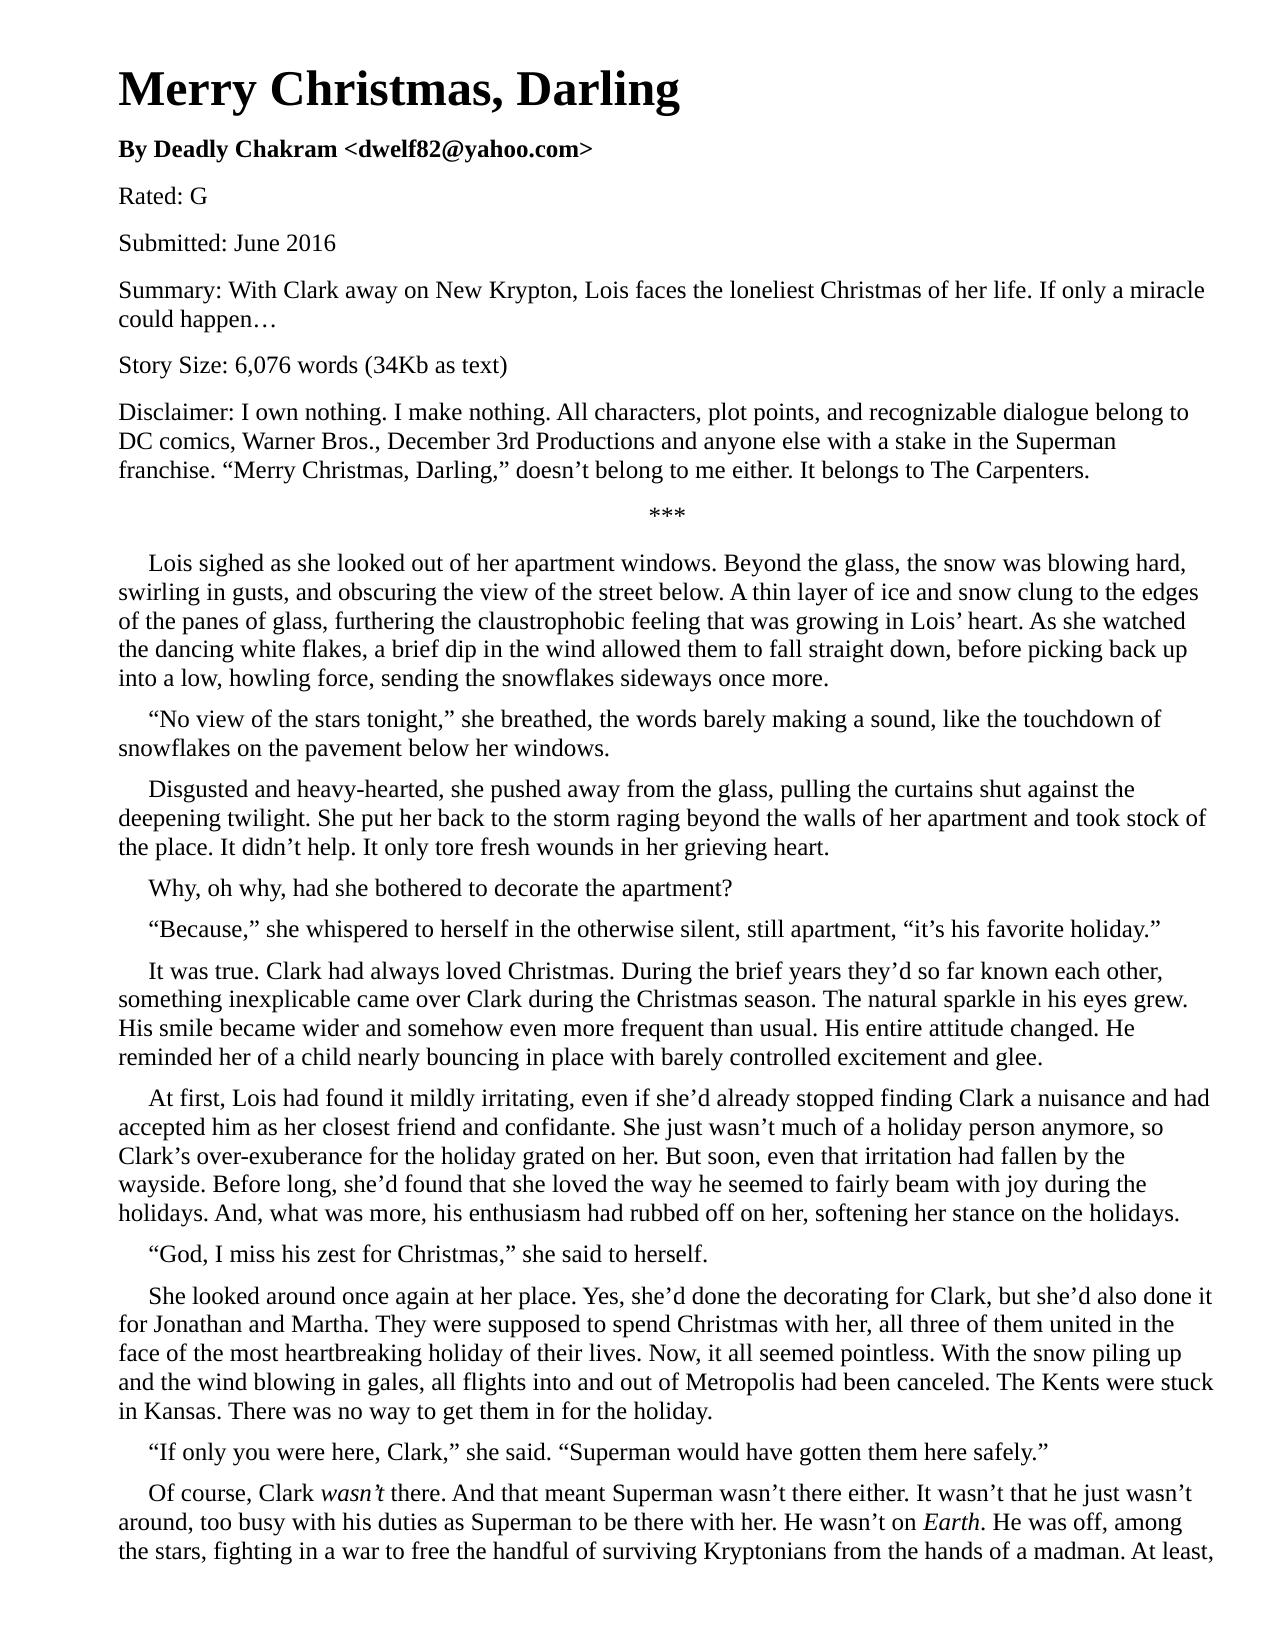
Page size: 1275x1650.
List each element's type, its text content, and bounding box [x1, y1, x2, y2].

text She looked around once again at her place. Yes, she’d done the decorating for Clark, but she’d also done it for Jonathan and Martha. They were supposed to spend Christmas with her, all three of them united in the face of the most heartbreaking holiday of their lives. Now, it all seemed pointless. With the snow piling up and the wind blowing in gales, all flights into and out of Metropolis had been canceled. The Kents were stuck in Kansas. There was no way to get them in for the holiday. [118, 1281, 1216, 1424]
text Lois sighed as she looked out of her apartment windows. Beyond the glass, the snow was blowing hard, swirling in gusts, and obscuring the view of the street below. A thin layer of ice and snow clung to the edges of the panes of glass, furthering the claustrophobic feeling that was growing in Lois’ heart. As she watched the dancing white flakes, a brief dip in the wind allowed them to fall straight down, before picking back up into a low, howling force, sending the snowflakes sideways once more. [118, 548, 1216, 692]
text *** [118, 501, 1216, 530]
text Story Size: 6,076 words (34Kb as text) [118, 350, 1216, 379]
text By Deadly Chakram <dwelf82@yahoo.com> [118, 134, 1216, 163]
text “God, I miss his zest for Christmas,” she said to herself. [118, 1239, 1216, 1268]
text Rated: G [118, 181, 1216, 210]
subtitle Merry Christmas, Darling [118, 59, 1216, 117]
text “If only you were here, Clark,” she said. “Superman would have gotten them here safely.” [118, 1437, 1216, 1466]
text It was true. Clark had always loved Christmas. During the brief years they’d so far known each other, something inexplicable came over Clark during the Christmas season. The natural sparkle in his eyes grew. His smile became wider and somehow even more frequent than usual. His entire attitude changed. He reminded her of a child nearly bouncing in place with barely controlled excitement and glee. [118, 956, 1216, 1071]
text Why, oh why, had she bothered to decorate the apartment? [118, 873, 1216, 902]
text Of course, Clark wasn’t there. And that meant Superman wasn’t there either. It wasn’t that he just wasn’t around, too busy with his duties as Superman to be there with her. He wasn’t on Earth. He was off, among the stars, fighting in a war to free the handful of surviving Kryptonians from the hands of a madman. At least, [118, 1478, 1216, 1564]
text Submitted: June 2016 [118, 228, 1216, 257]
text “No view of the stars tonight,” she breathed, the words barely making a sound, like the touchdown of snowflakes on the pavement below her windows. [118, 704, 1216, 762]
text Disgusted and heavy-hearted, she pushed away from the glass, pulling the curtains shut against the deepening twilight. She put her back to the storm raging beyond the walls of her apartment and took stock of the place. It didn’t help. It only tore fresh wounds in her grieving heart. [118, 774, 1216, 861]
text At first, Lois had found it mildly irritating, even if she’d already stopped finding Clark a nuisance and had accepted him as her closest friend and confidante. She just wasn’t much of a holiday person anymore, so Clark’s over-exuberance for the holiday grated on her. But soon, even that irritation had fallen by the wayside. Before long, she’d found that she loved the way he seemed to fairly beam with joy during the holidays. And, what was more, his enthusiasm had rubbed off on her, softening her stance on the holidays. [118, 1083, 1216, 1227]
text Disclaimer: I own nothing. I make nothing. All characters, plot points, and recognizable dialogue belong to DC comics, Warner Bros., December 3rd Productions and anyone else with a stake in the Superman franchise. “Merry Christmas, Darling,” doesn’t belong to me either. It belongs to The Carpenters. [118, 397, 1216, 483]
text Summary: With Clark away on New Krypton, Lois faces the loneliest Christmas of her life. If only a miracle could happen… [118, 275, 1216, 332]
text “Because,” she whispered to herself in the otherwise silent, still apartment, “it’s his favorite holiday.” [118, 914, 1216, 943]
